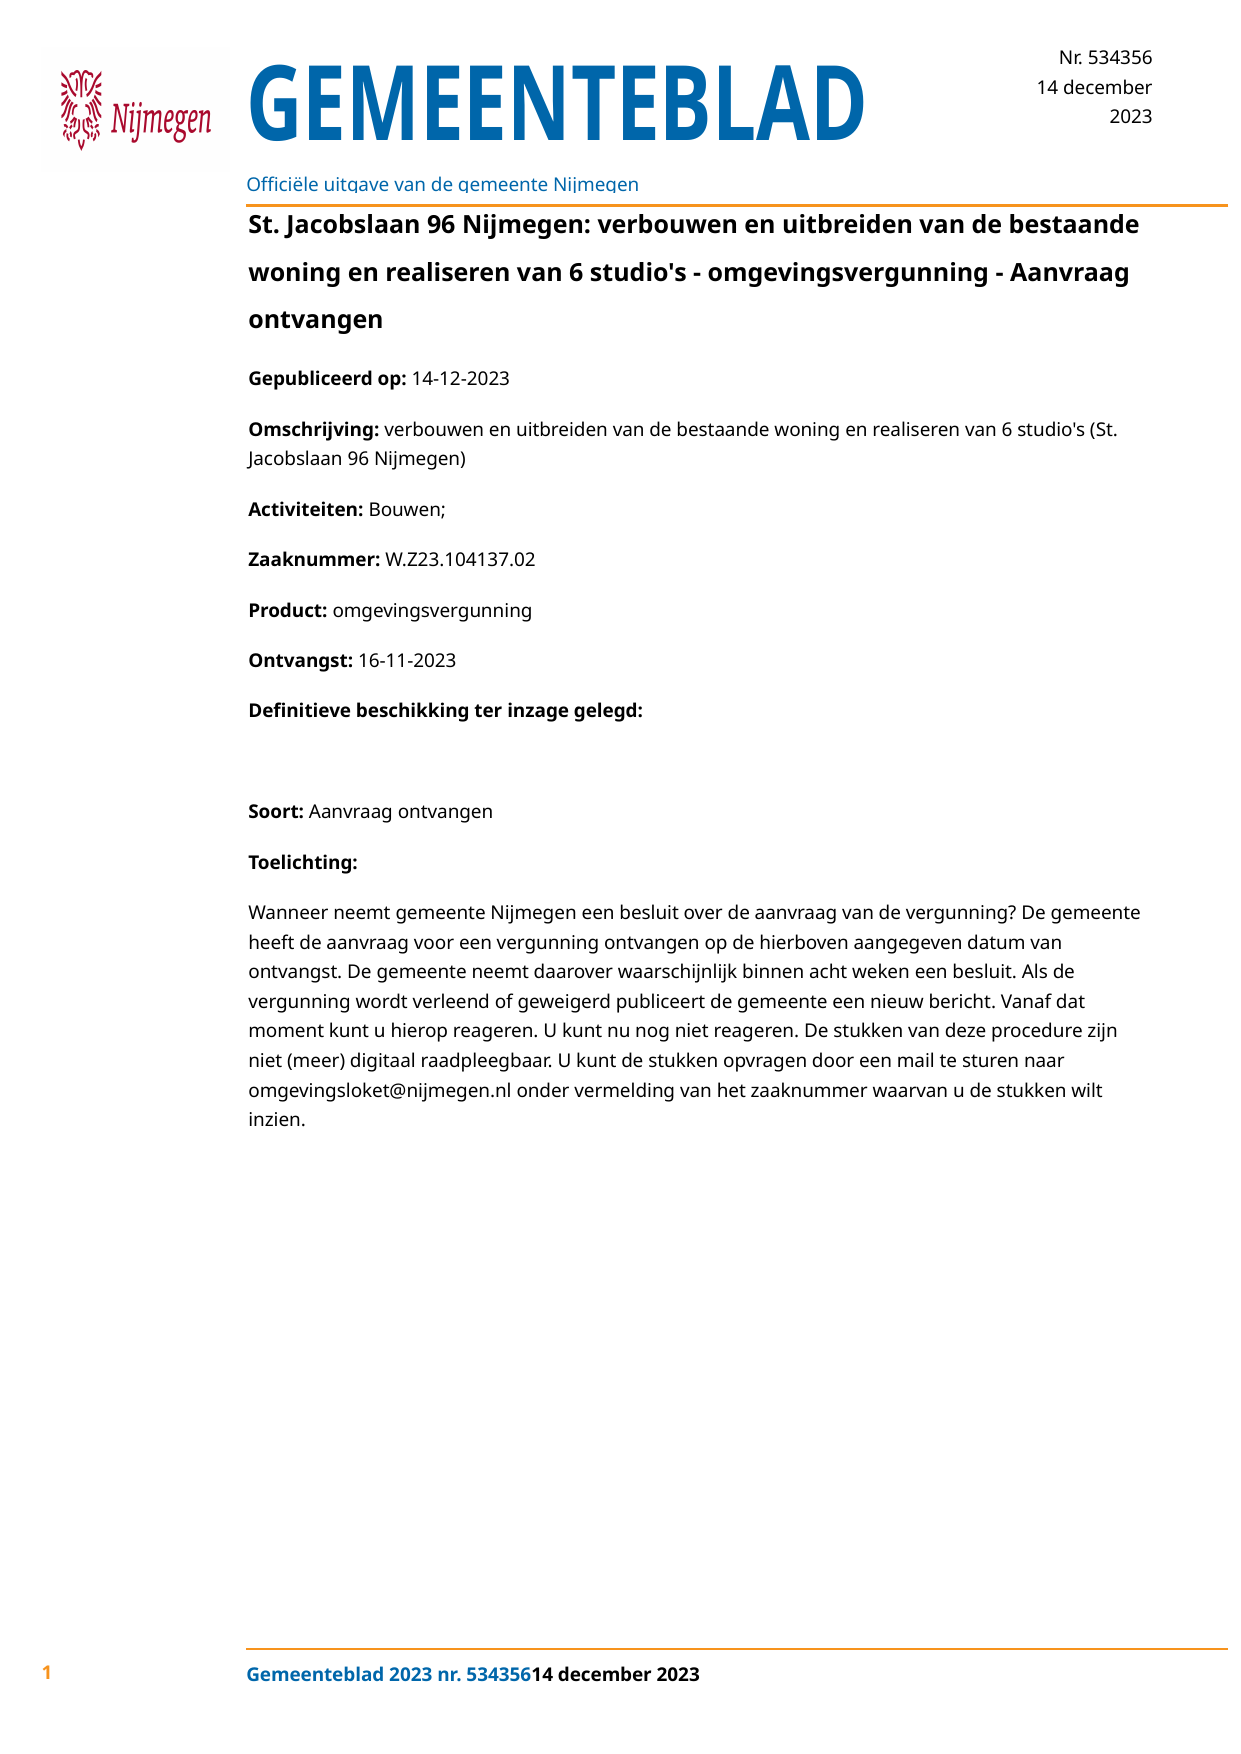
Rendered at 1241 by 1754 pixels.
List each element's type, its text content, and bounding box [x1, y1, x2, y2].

text Product: omgevingsvergunning [248, 597, 1152, 622]
text Soort: Aanvraag ontvangen [248, 798, 1152, 824]
text Definitieve beschikking ter inzage gelegd: [248, 698, 1152, 723]
picture [41, 47, 231, 172]
text Gepubliceerd op: 14-12-2023 [248, 366, 1152, 391]
text St. Jacobslaan 96 Nijmegen: verbouwen en uitbreiden van de bestaande woning en realiseren van 6 studio's - omgevingsvergunning - Aanvraag ontvangen [248, 207, 1152, 336]
text Zaaknummer: W.Z23.104137.02 [248, 546, 1152, 572]
text Ontvangst: 16-11-2023 [248, 647, 1152, 673]
text Wanneer neemt gemeente Nijmegen een besluit over de aanvraag van de vergunning? De gemeente heeft de aanvraag voor een vergunning ontvangen op de hierboven aangegeven datum van ontvangst. De gemeente neemt daarover waarschijnlijk binnen acht weken een besluit. Als de vergunning wordt verleend of geweigerd publiceert de gemeente een nieuw bericht. Vanaf dat moment kunt u hierop reageren. U kunt nu nog niet reageren. De stukken van deze procedure zijn niet (meer) digitaal raadpleegbaar. U kunt de stukken opvragen door een mail te sturen naar omgevingsloket@nijmegen.nl onder vermelding van het zaaknummer waarvan u de stukken wilt inzien. [248, 899, 1152, 1132]
text Omschrijving: verbouwen en uitbreiden van de bestaande woning en realiseren van 6 studio's (St. Jacobslaan 96 Nijmegen) [248, 416, 1152, 471]
text Toelichting: [248, 849, 1152, 874]
text Activiteiten: Bouwen; [248, 496, 1152, 522]
